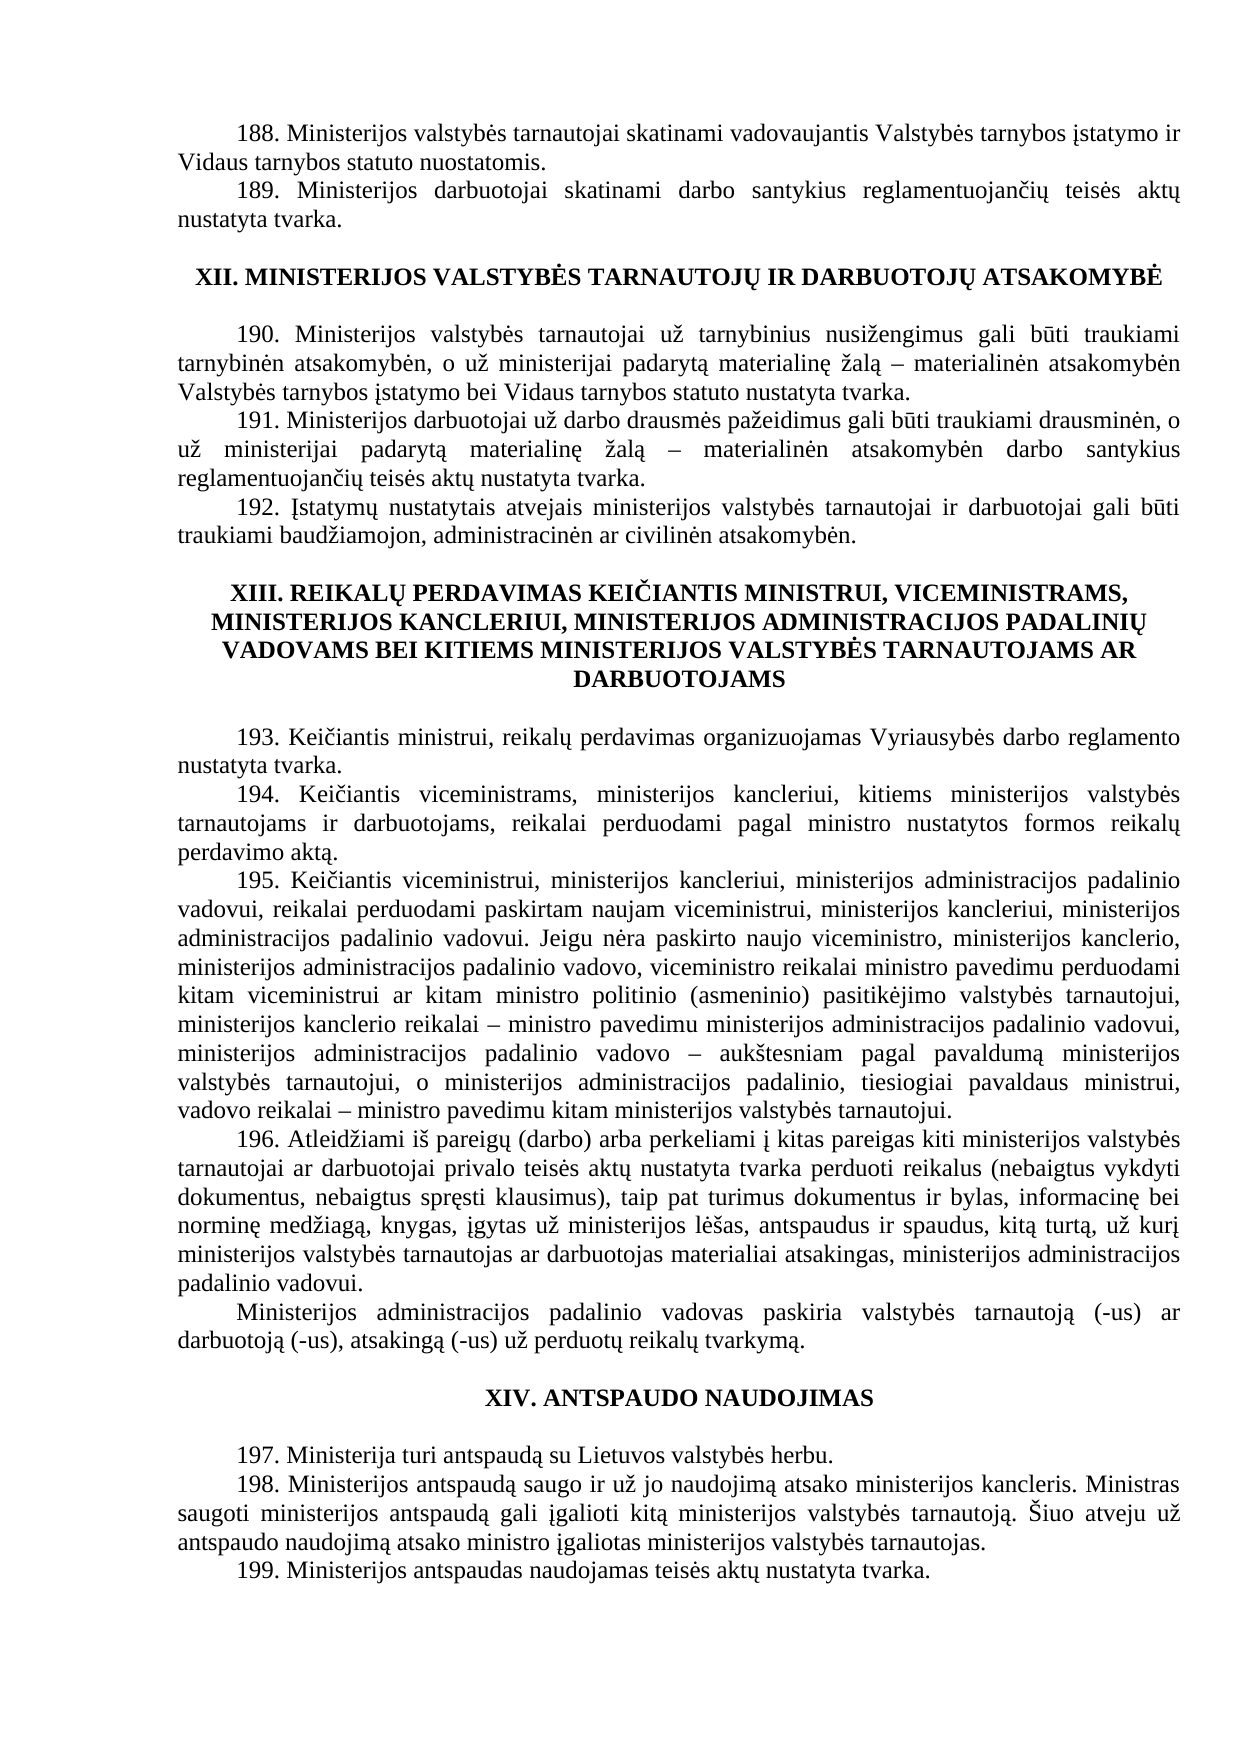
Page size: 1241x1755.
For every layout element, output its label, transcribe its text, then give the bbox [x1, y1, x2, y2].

text XIII. REIKALŲ PERDAVIMAS KEIČIANTIS MINISTRUI, VICEMINISTRAMS, MINISTERIJOS KANCLERIUI, MINISTERIJOS ADMINISTRACIJOS PADALINIŲ VADOVAMS BEI KITIEMS MINISTERIJOS VALSTYBĖS TARNAUTOJAMS AR DARBUOTOJAMS [177, 578, 1181, 693]
text 198. Ministerijos antspaudą saugo ir už jo naudojimą atsako ministerijos kancleris. Ministras saugoti ministerijos antspaudą gali įgalioti kitą ministerijos valstybės tarnautoją. Šiuo atveju už antspaudo naudojimą atsako ministro įgaliotas ministerijos valstybės tarnautojas. [177, 1469, 1181, 1556]
text 188. Ministerijos valstybės tarnautojai skatinami vadovaujantis Valstybės tarnybos įstatymo ir Vidaus tarnybos statuto nuostatomis. [177, 118, 1181, 176]
text Ministerijos administracijos padalinio vadovas paskiria valstybės tarnautoją (-us) ar darbuotoją (-us), atsakingą (-us) už perduotų reikalų tvarkymą. [177, 1297, 1181, 1354]
text XII. MINISTERIJOS VALSTYBĖS TARNAUTOJŲ IR DARBUOTOJŲ ATSAKOMYBĖ [177, 262, 1181, 291]
text 190. Ministerijos valstybės tarnautojai už tarnybinius nusižengimus gali būti traukiami tarnybinėn atsakomybėn, o už ministerijai padarytą materialinę žalą – materialinėn atsakomybėn Valstybės tarnybos įstatymo bei Vidaus tarnybos statuto nustatyta tvarka. [177, 319, 1181, 406]
text 194. Keičiantis viceministrams, ministerijos kancleriui, kitiems ministerijos valstybės tarnautojams ir darbuotojams, reikalai perduodami pagal ministro nustatytos formos reikalų perdavimo aktą. [177, 779, 1181, 866]
text 191. Ministerijos darbuotojai už darbo drausmės pažeidimus gali būti traukiami drausminėn, o už ministerijai padarytą materialinę žalą – materialinėn atsakomybėn darbo santykius reglamentuojančių teisės aktų nustatyta tvarka. [177, 406, 1181, 492]
text XIV. ANTSPAUDO NAUDOJIMAS [177, 1383, 1181, 1412]
text 192. Įstatymų nustatytais atvejais ministerijos valstybės tarnautojai ir darbuotojai gali būti traukiami baudžiamojon, administracinėn ar civilinėn atsakomybėn. [177, 492, 1181, 549]
text 189. Ministerijos darbuotojai skatinami darbo santykius reglamentuojančių teisės aktų nustatyta tvarka. [177, 176, 1181, 233]
text 195. Keičiantis viceministrui, ministerijos kancleriui, ministerijos administracijos padalinio vadovui, reikalai perduodami paskirtam naujam viceministrui, ministerijos kancleriui, ministerijos administracijos padalinio vadovui. Jeigu nėra paskirto naujo viceministro, ministerijos kanclerio, ministerijos administracijos padalinio vadovo, viceministro reikalai ministro pavedimu perduodami kitam viceministrui ar kitam ministro politinio (asmeninio) pasitikėjimo valstybės tarnautojui, ministerijos kanclerio reikalai – ministro pavedimu ministerijos administracijos padalinio vadovui, ministerijos administracijos padalinio vadovo – aukštesniam pagal pavaldumą ministerijos valstybės tarnautojui, o ministerijos administracijos padalinio, tiesiogiai pavaldaus ministrui, vadovo reikalai – ministro pavedimu kitam ministerijos valstybės tarnautojui. [177, 866, 1181, 1124]
text 199. Ministerijos antspaudas naudojamas teisės aktų nustatyta tvarka. [177, 1556, 1181, 1584]
text 196. Atleidžiami iš pareigų (darbo) arba perkeliami į kitas pareigas kiti ministerijos valstybės tarnautojai ar darbuotojai privalo teisės aktų nustatyta tvarka perduoti reikalus (nebaigtus vykdyti dokumentus, nebaigtus spręsti klausimus), taip pat turimus dokumentus ir bylas, informacinę bei norminę medžiagą, knygas, įgytas už ministerijos lėšas, antspaudus ir spaudus, kitą turtą, už kurį ministerijos valstybės tarnautojas ar darbuotojas materialiai atsakingas, ministerijos administracijos padalinio vadovui. [177, 1124, 1181, 1297]
text 193. Keičiantis ministrui, reikalų perdavimas organizuojamas Vyriausybės darbo reglamento nustatyta tvarka. [177, 722, 1181, 779]
text 197. Ministerija turi antspaudą su Lietuvos valstybės herbu. [177, 1441, 1181, 1469]
